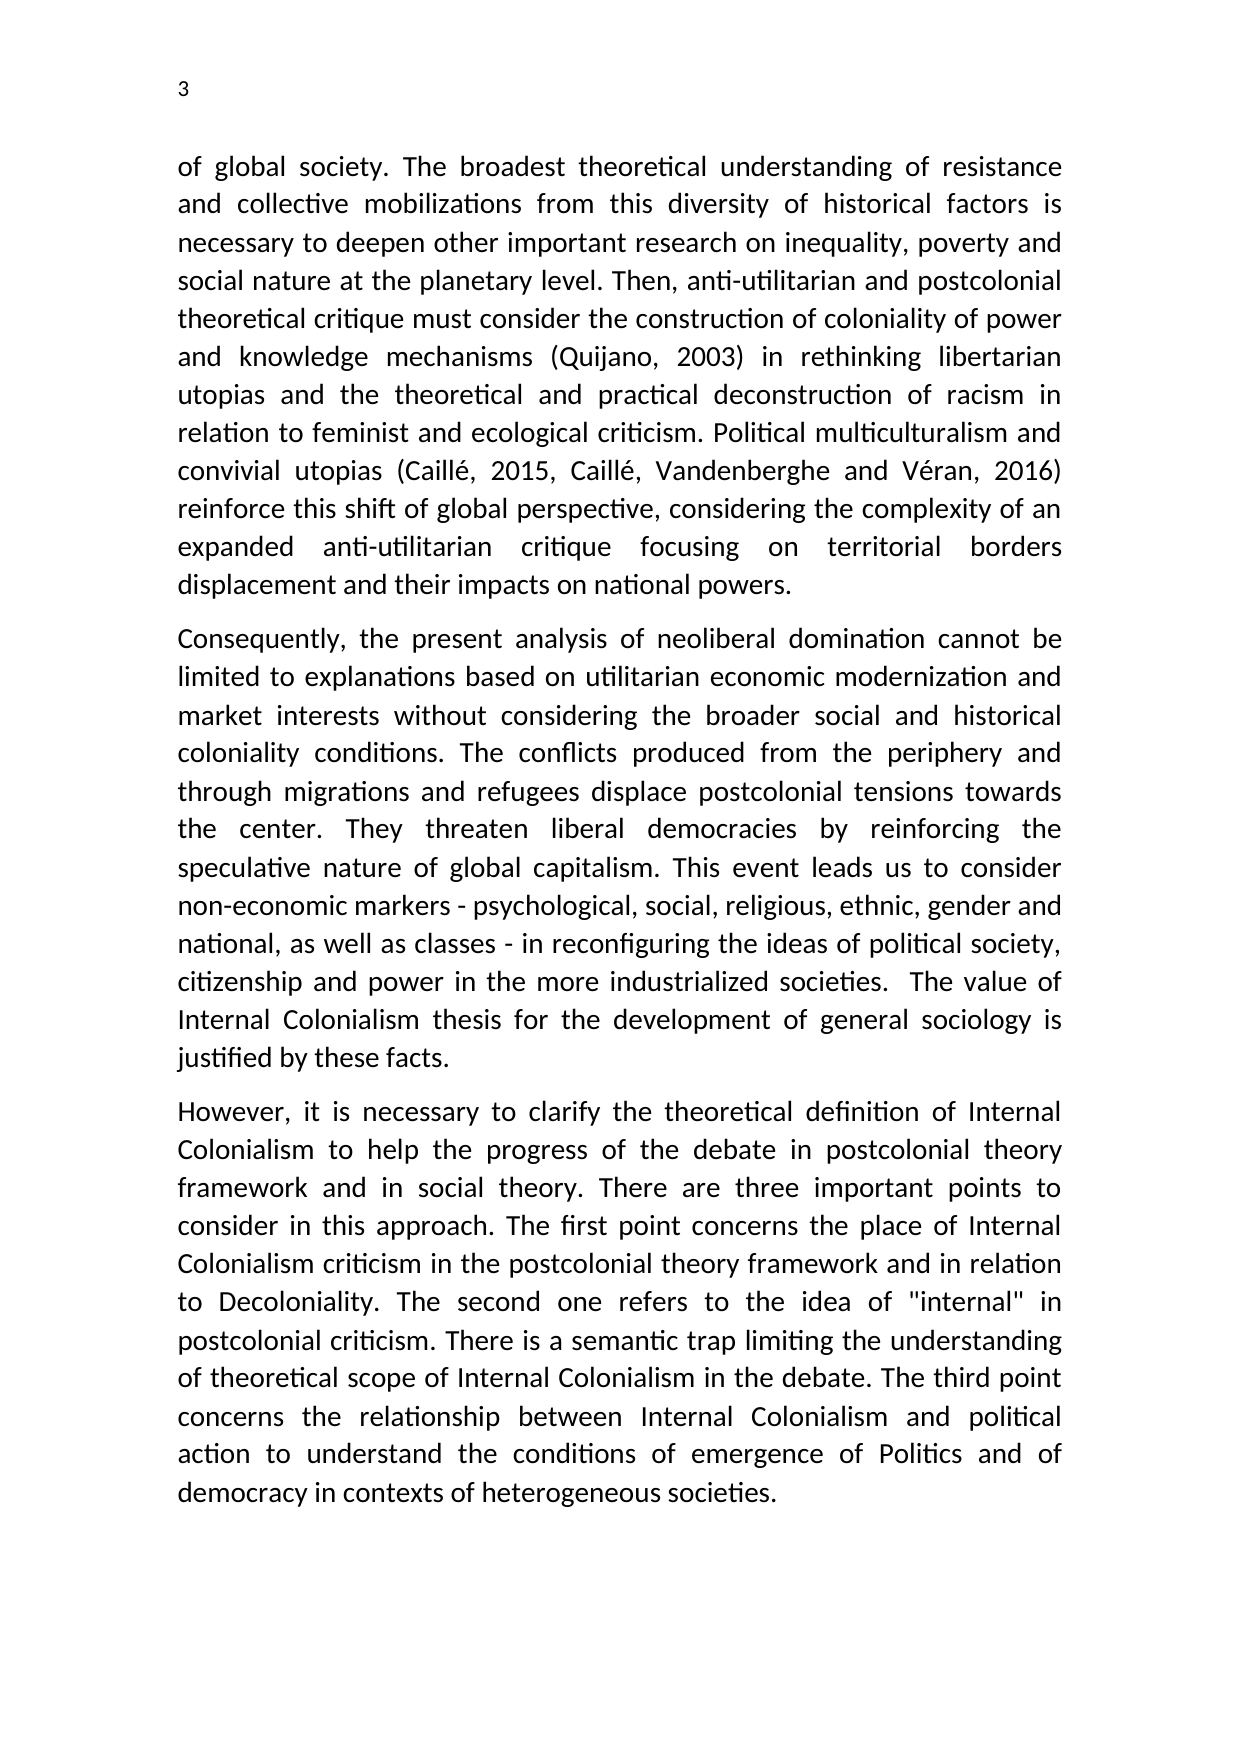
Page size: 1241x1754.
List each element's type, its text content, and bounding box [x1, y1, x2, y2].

text Consequently, the present analysis of neoliberal domination cannot be limited to explanations based on utilitarian economic modernization and market interests without considering the broader social and historical coloniality conditions. The conflicts produced from the periphery and through migrations and refugees displace postcolonial tensions towards the center. They threaten liberal democracies by reinforcing the speculative nature of global capitalism. This event leads us to consider non-economic markers - psychological, social, religious, ethnic, gender and national, as well as classes - in reconfiguring the ideas of political society, citizenship and power in the more industrialized societies. The value of Internal Colonialism thesis for the development of general sociology is justified by these facts. [177, 621, 1063, 1074]
text of global society. The broadest theoretical understanding of resistance and collective mobilizations from this diversity of historical factors is necessary to deepen other important research on inequality, poverty and social nature at the planetary level. Then, anti-utilitarian and postcolonial theoretical critique must consider the construction of coloniality of power and knowledge mechanisms (Quijano, 2003) in rethinking libertarian utopias and the theoretical and practical deconstruction of racism in relation to feminist and ecological criticism. Political multiculturalism and convivial utopias (Caillé, 2015, Caillé, Vandenberghe and Véran, 2016) reinforce this shift of global perspective, considering the complexity of an expanded anti-utilitarian critique focusing on territorial borders displacement and their impacts on national powers. [177, 148, 1063, 601]
text However, it is necessary to clarify the theoretical definition of Internal Colonialism to help the progress of the debate in postcolonial theory framework and in social theory. There are three important points to consider in this approach. The first point concerns the place of Internal Colonialism criticism in the postcolonial theory framework and in relation to Decoloniality. The second one refers to the idea of "internal" in postcolonial criticism. There is a semantic trap limiting the understanding of theoretical scope of Internal Colonialism in the debate. The third point concerns the relationship between Internal Colonialism and political action to understand the conditions of emergence of Politics and of democracy in contexts of heterogeneous societies. [177, 1093, 1063, 1509]
